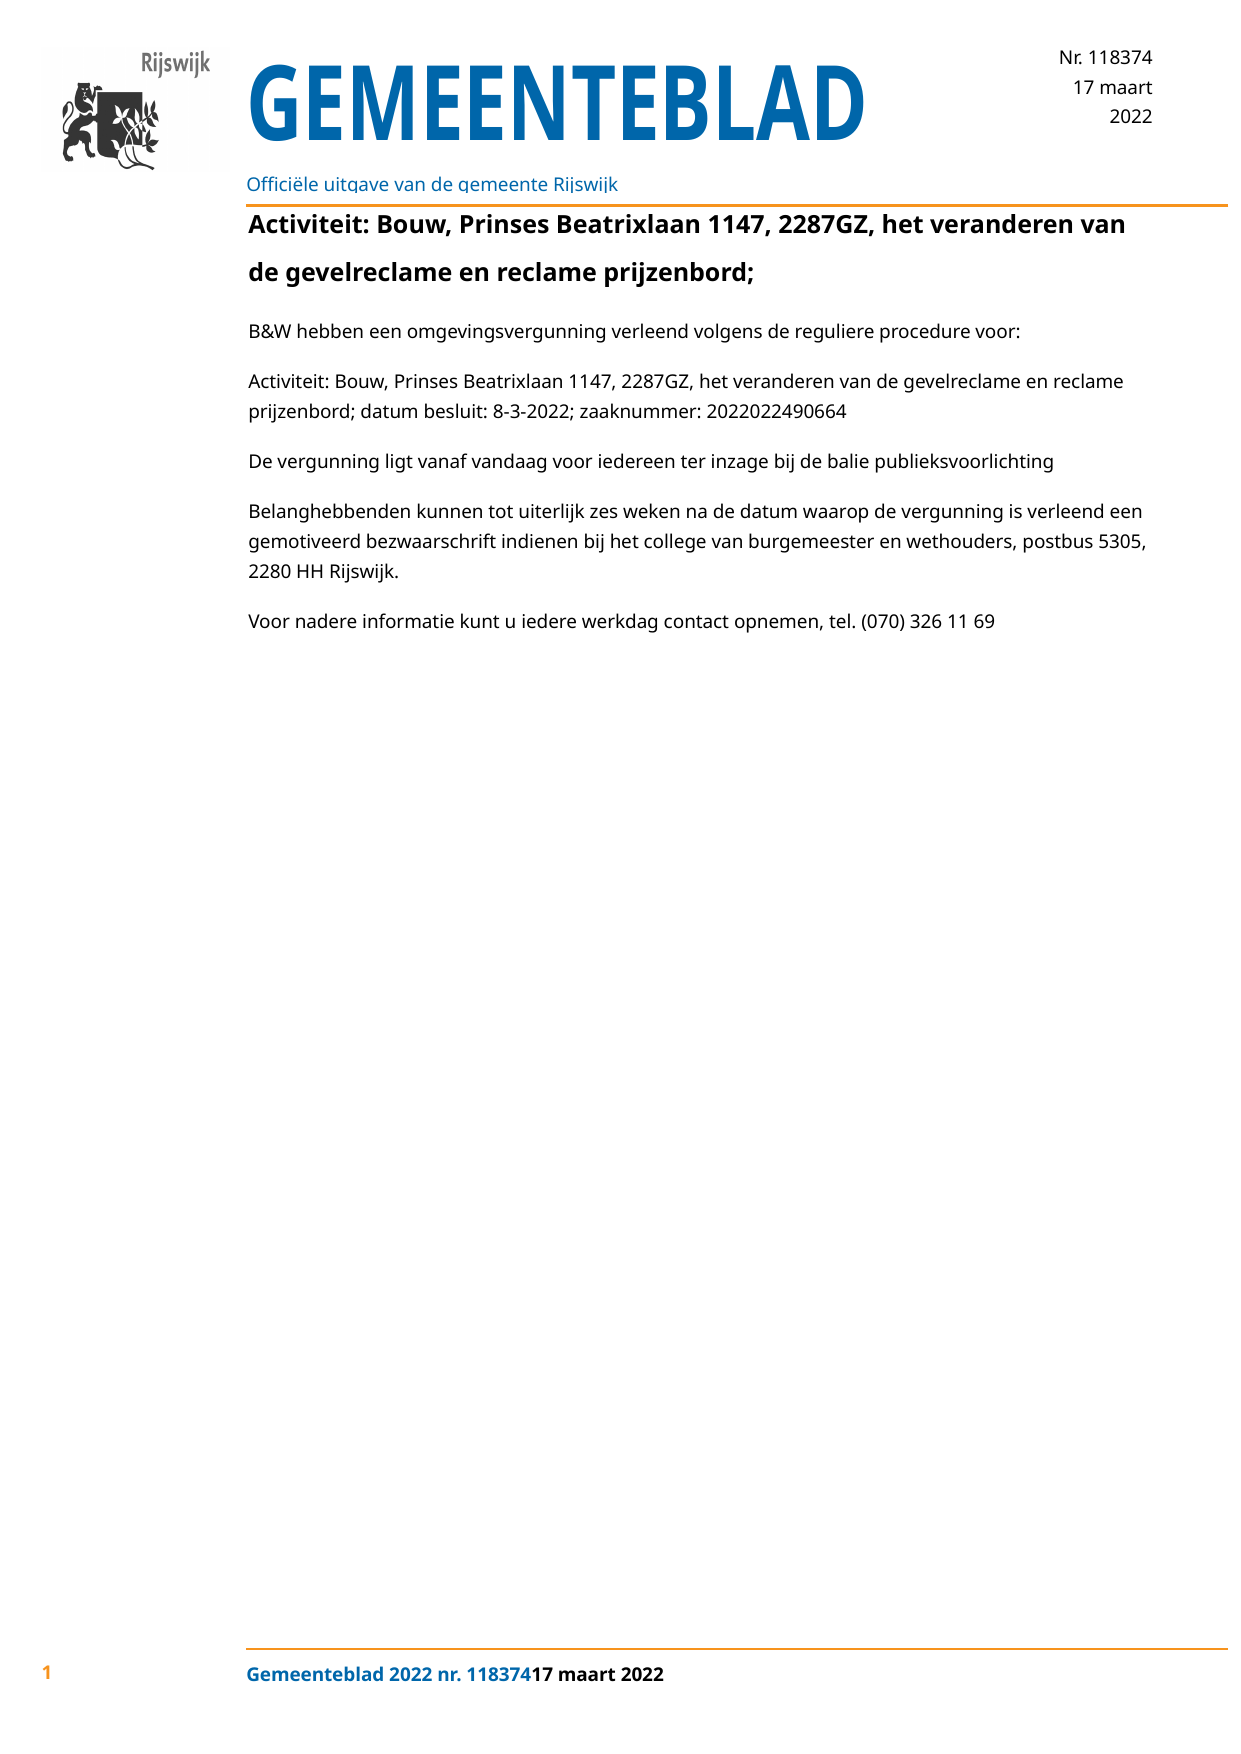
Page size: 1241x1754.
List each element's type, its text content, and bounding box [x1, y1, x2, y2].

text Activiteit: Bouw, Prinses Beatrixlaan 1147, 2287GZ, het veranderen van de gevelreclame en reclame prijzenbord; [248, 207, 1152, 288]
text Belanghebbenden kunnen tot uiterlijk zes weken na de datum waarop de vergunning is verleend een gemotiveerd bezwaarschrift indienen bij het college van burgemeester en wethouders, postbus 5305, 2280 HH Rijswijk. [248, 499, 1152, 584]
picture [41, 47, 231, 172]
text Voor nadere informatie kunt u iedere werkdag contact opnemen, tel. (070) 326 11 69 [248, 608, 1152, 634]
text Activiteit: Bouw, Prinses Beatrixlaan 1147, 2287GZ, het veranderen van de gevelreclame en reclame prijzenbord; datum besluit: 8-3-2022; zaaknummer: 2022022490664 [248, 368, 1152, 424]
text De vergunning ligt vanaf vandaag voor iedereen ter inzage bij de balie publieksvoorlichting [248, 448, 1152, 474]
text B&W hebben een omgevingsvergunning verleend volgens de reguliere procedure voor: [248, 318, 1152, 344]
